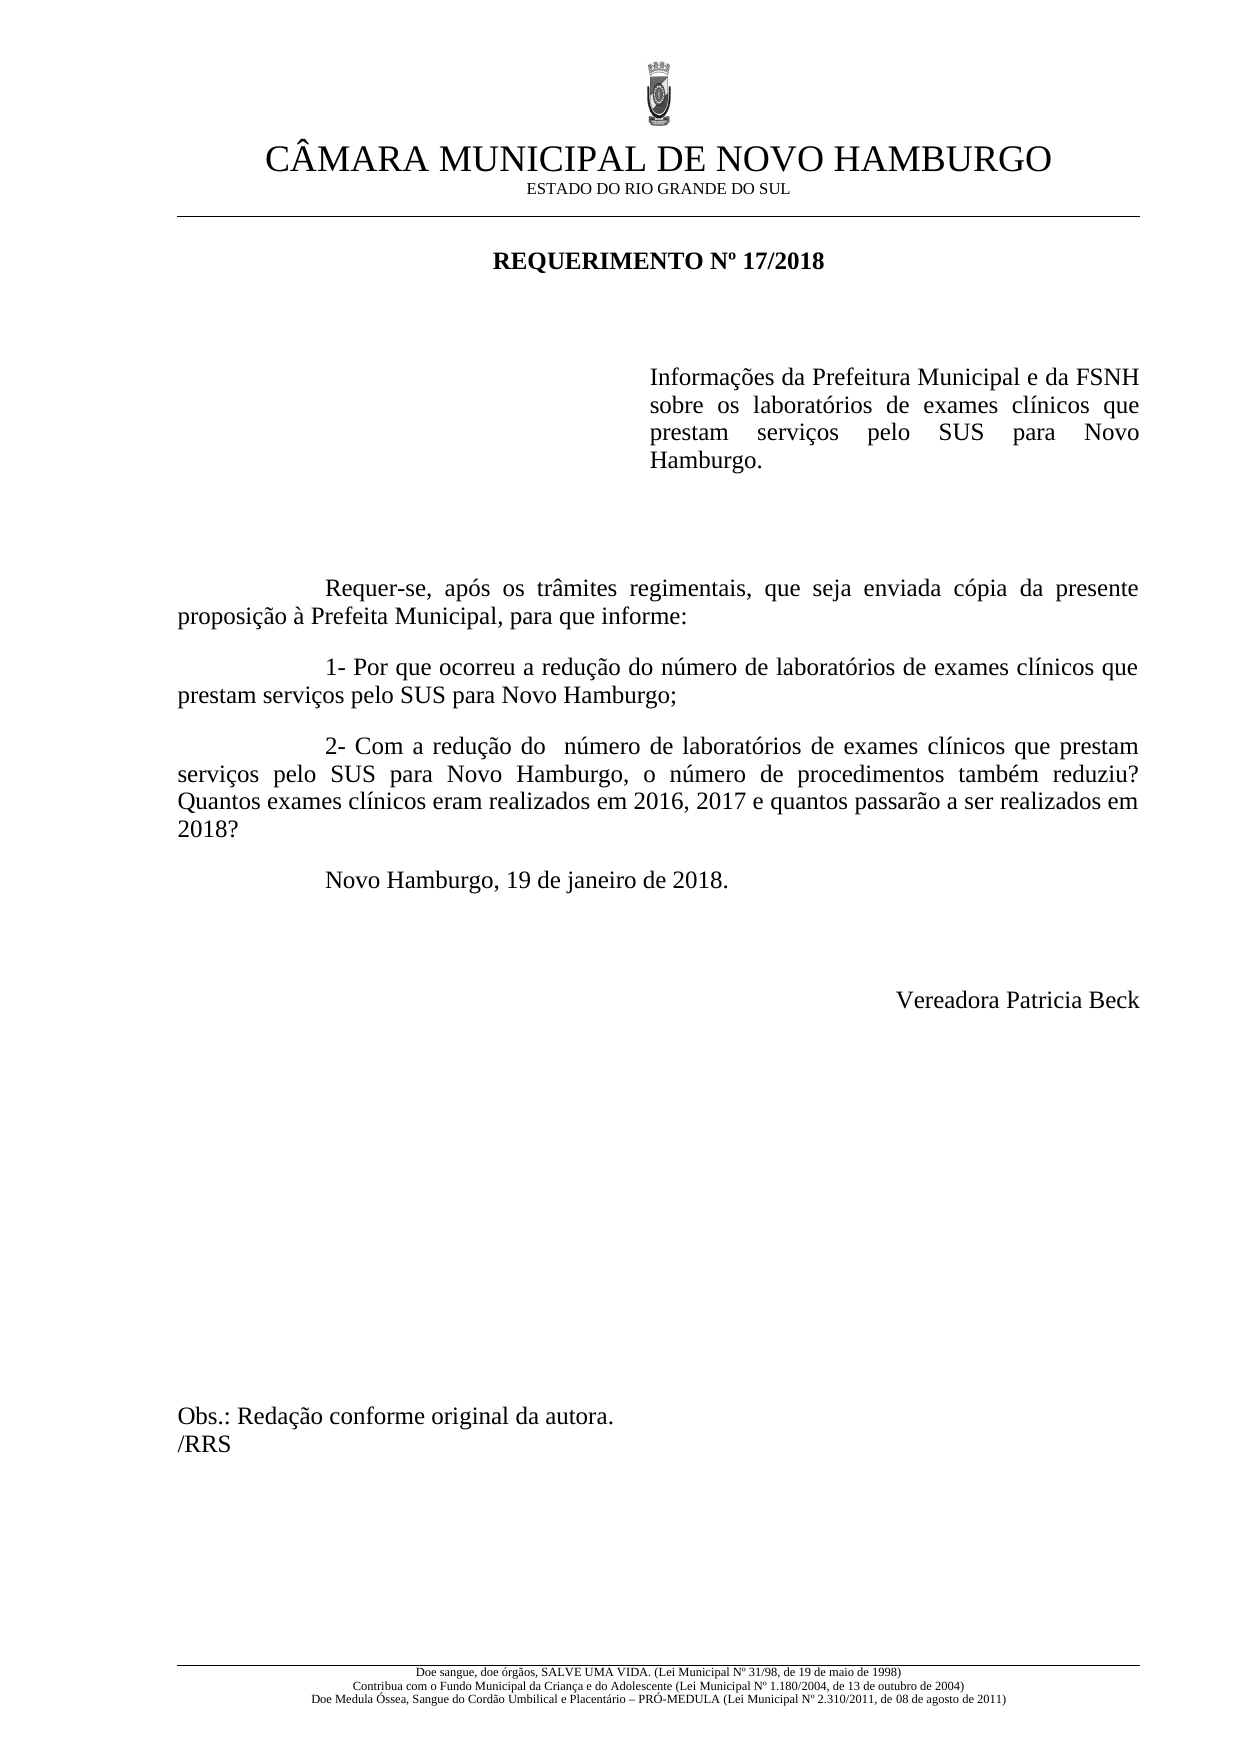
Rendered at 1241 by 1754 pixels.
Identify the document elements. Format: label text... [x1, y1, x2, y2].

text Requer-se, após os trâmites regimentais, que seja enviada cópia da presente proposição à Prefeita Municipal, para que informe: [177, 574, 1140, 629]
text REQUERIMENTO Nº 17/2018 [177, 247, 1140, 274]
text Vereadora Patricia Beck [177, 987, 1140, 1014]
text 1- Por que ocorreu a redução do número de laboratórios de exames clínicos que prestam serviços pelo SUS para Novo Hamburgo; [177, 653, 1140, 708]
text 2- Com a redução do número de laboratórios de exames clínicos que prestam serviços pelo SUS para Novo Hamburgo, o número de procedimentos também reduziu? Quantos exames clínicos eram realizados em 2016, 2017 e quantos passarão a ser realizados em 2018? [177, 732, 1140, 843]
text Novo Hamburgo, 19 de janeiro de 2018. [177, 866, 1140, 894]
text /RRS [177, 1430, 1140, 1458]
text Obs.: Redação conforme original da autora. [177, 1402, 1140, 1430]
text Informações da Prefeitura Municipal e da FSNH sobre os laboratórios de exames clínicos que prestam serviços pelo SUS para Novo Hamburgo. [649, 363, 1140, 474]
